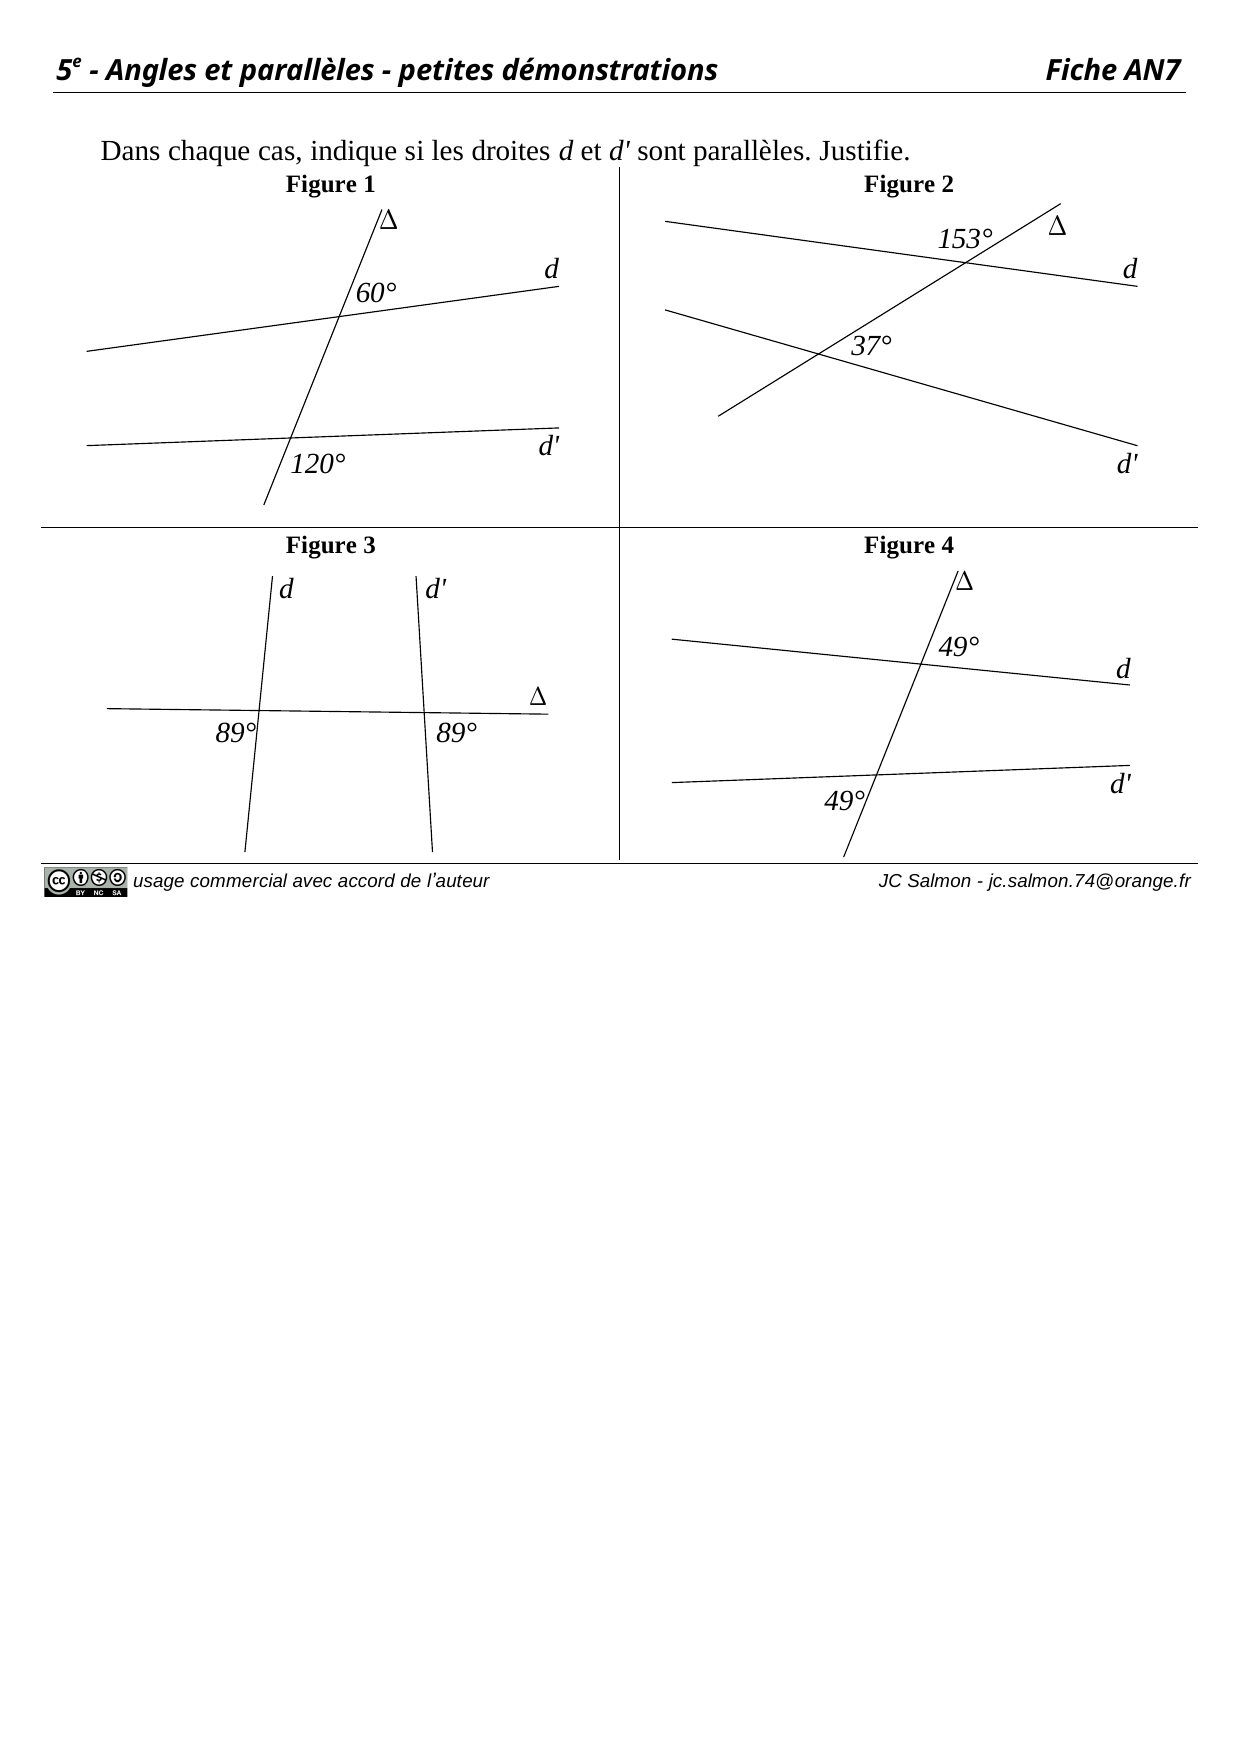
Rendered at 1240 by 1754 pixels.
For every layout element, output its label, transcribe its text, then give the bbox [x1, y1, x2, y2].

picture [44, 867, 128, 897]
table_header Figure 1 [41, 167, 619, 527]
table_cell Figure 3 [41, 528, 619, 860]
table_header Figure 2 [620, 167, 1198, 527]
text usage commercial avec accord de l’auteur JC Salmon - jc.salmon.74@orange.fr [41, 864, 1198, 899]
table_cell Figure 4 [620, 528, 1198, 860]
text Dans chaque cas, indique si les droites d et d' sont parallèles. Justifie. [100, 134, 1198, 167]
